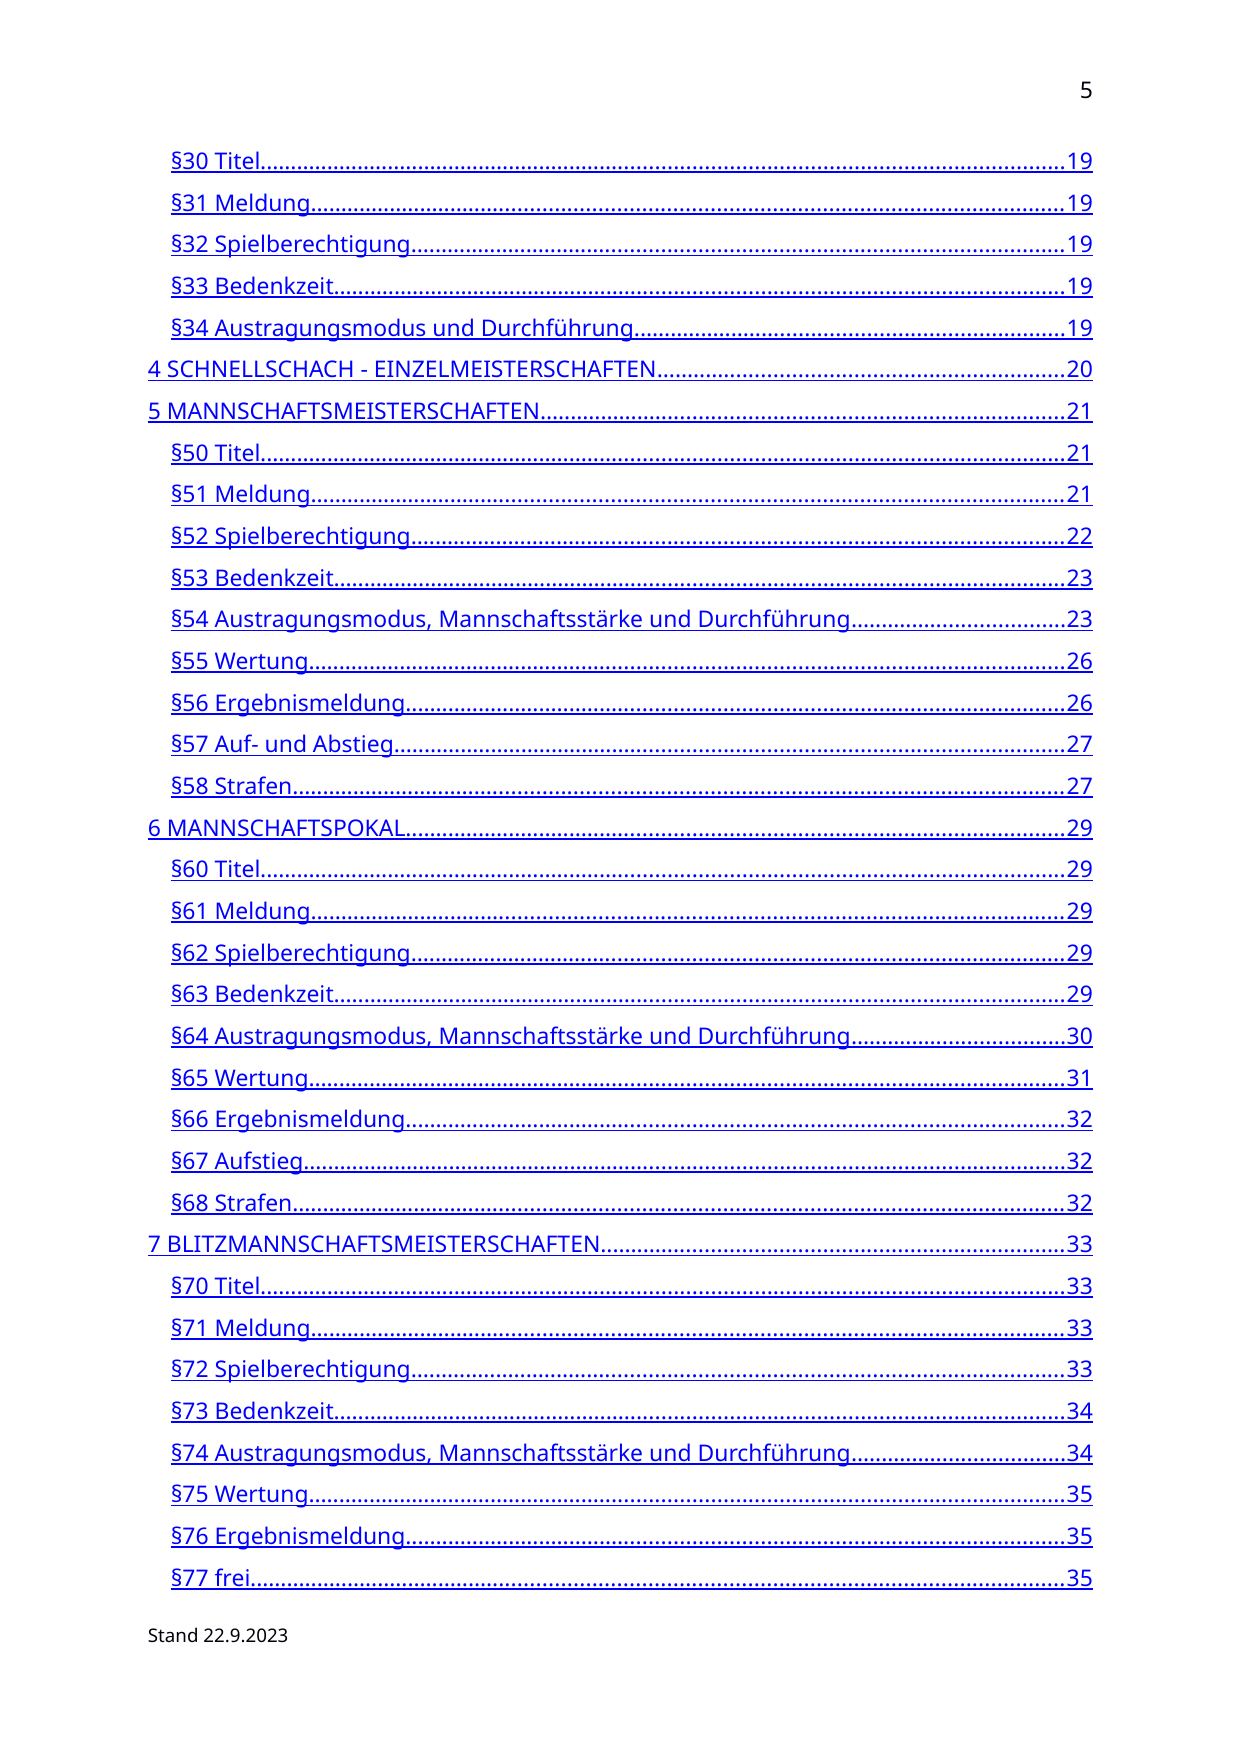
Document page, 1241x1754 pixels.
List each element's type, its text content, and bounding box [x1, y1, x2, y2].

text §60 Titel 29 [171, 853, 1093, 880]
text 5 MANNSCHAFTSMEISTERSCHAFTEN 21 [148, 395, 1093, 421]
text §31 Meldung 19 [171, 186, 1093, 213]
text §65 Wertung 31 [171, 1061, 1093, 1088]
text §30 Titel 19 [171, 145, 1093, 171]
text §67 Aufstieg 32 [171, 1145, 1093, 1171]
text §54 Austragungsmodus, Mannschaftsstärke und Durchführung 23 [171, 603, 1093, 630]
text §33 Bedenkzeit 19 [171, 270, 1093, 296]
text §74 Austragungsmodus, Mannschaftsstärke und Durchführung 34 [171, 1436, 1093, 1463]
text §66 Ergebnismeldung 32 [171, 1103, 1093, 1130]
text §55 Wertung 26 [171, 645, 1093, 671]
text §34 Austragungsmodus und Durchführung 19 [171, 311, 1093, 338]
text §56 Ergebnismeldung 26 [171, 686, 1093, 713]
text §53 Bedenkzeit 23 [171, 561, 1093, 588]
text 7 BLITZMANNSCHAFTSMEISTERSCHAFTEN 33 [148, 1228, 1093, 1255]
text §76 Ergebnismeldung 35 [171, 1520, 1093, 1546]
text §62 Spielberechtigung 29 [171, 936, 1093, 963]
text §50 Titel 21 [171, 436, 1093, 463]
text §73 Bedenkzeit 34 [171, 1395, 1093, 1421]
text §70 Titel 33 [171, 1270, 1093, 1296]
text §72 Spielberechtigung 33 [171, 1353, 1093, 1380]
text 4 SCHNELLSCHACH - EINZELMEISTERSCHAFTEN 20 [148, 353, 1093, 380]
text §51 Meldung 21 [171, 478, 1093, 505]
text §52 Spielberechtigung 22 [171, 520, 1093, 546]
text §61 Meldung 29 [171, 895, 1093, 921]
text §64 Austragungsmodus, Mannschaftsstärke und Durchführung 30 [171, 1020, 1093, 1046]
text 6 MANNSCHAFTSPOKAL 29 [148, 811, 1093, 838]
text §57 Auf- und Abstieg 27 [171, 728, 1093, 755]
text §32 Spielberechtigung 19 [171, 228, 1093, 255]
text §63 Bedenkzeit 29 [171, 978, 1093, 1005]
text §77 frei 35 [171, 1561, 1093, 1588]
text §58 Strafen 27 [171, 770, 1093, 796]
text §75 Wertung 35 [171, 1478, 1093, 1505]
text §71 Meldung 33 [171, 1311, 1093, 1338]
text §68 Strafen 32 [171, 1186, 1093, 1213]
